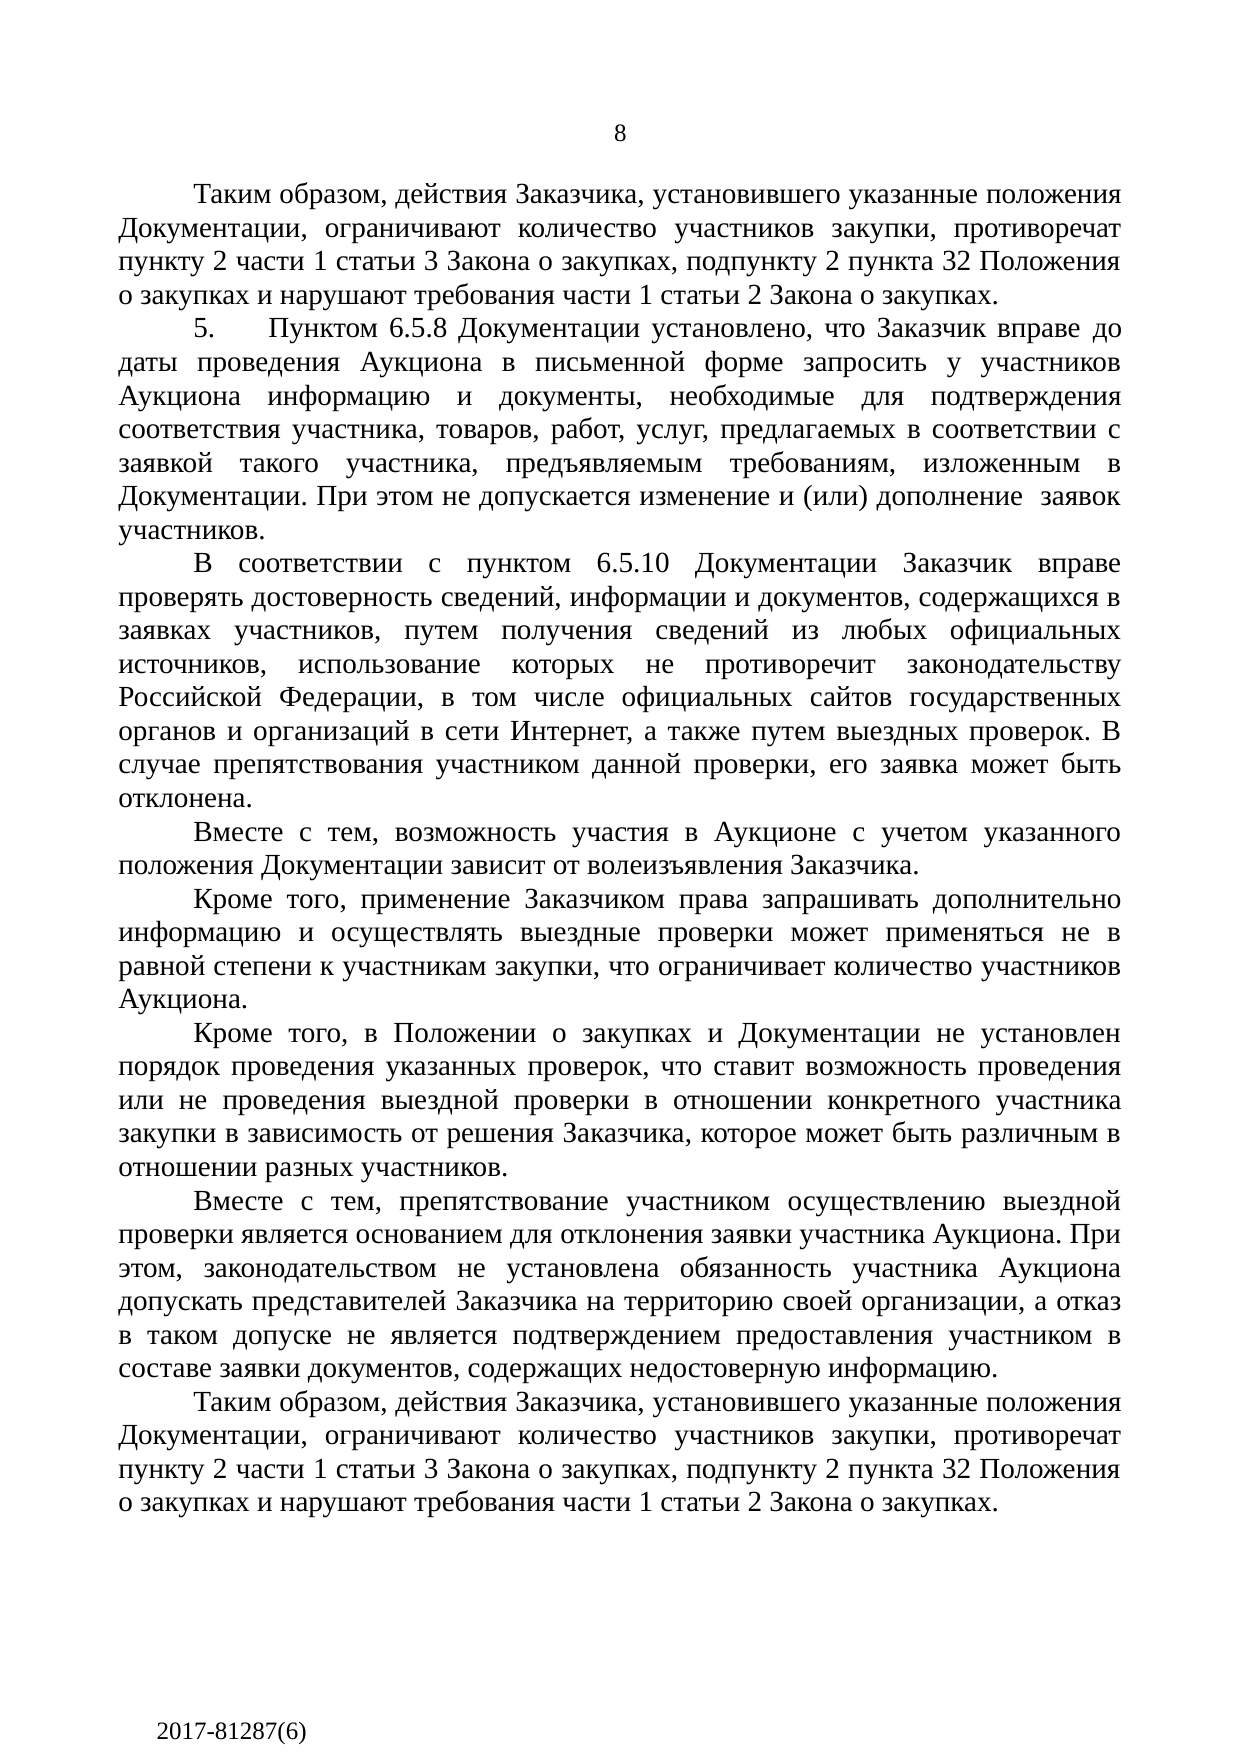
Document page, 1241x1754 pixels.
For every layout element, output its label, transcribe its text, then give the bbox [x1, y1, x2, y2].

text Вместе с тем, препятствование участником осуществлению выездной проверки является основанием для отклонения заявки участника Аукциона. При этом, законодательством не установлена обязанность участника Аукциона допускать представителей Заказчика на территорию своей организации, а отказ в таком допуске не является подтверждением предоставления участником в составе заявки документов, содержащих недостоверную информацию. [118, 1183, 1122, 1384]
list Пунктом 6.5.8 Документации установлено, что Заказчик вправе до даты проведения Аукциона в письменной форме запросить у участников Аукциона информацию и документы, необходимые для подтверждения соответствия участника, товаров, работ, услуг, предлагаемых в соответствии с заявкой такого участника, предъявляемым требованиям, изложенным в Документации. При этом не допускается изменение и (или) дополнение заявок участников. [118, 311, 1122, 545]
text Кроме того, в Положении о закупках и Документации не установлен порядок проведения указанных проверок, что ставит возможность проведения или не проведения выездной проверки в отношении конкретного участника закупки в зависимость от решения Заказчика, которое может быть различным в отношении разных участников. [118, 1015, 1122, 1183]
text Таким образом, действия Заказчика, установившего указанные положения Документации, ограничивают количество участников закупки, противоречат пункту 2 части 1 статьи 3 Закона о закупках, подпункту 2 пункта 32 Положения о закупках и нарушают требования части 1 статьи 2 Закона о закупках. [118, 176, 1122, 311]
text В соответствии с пунктом 6.5.10 Документации Заказчик вправе проверять достоверность сведений, информации и документов, содержащихся в заявках участников, путем получения сведений из любых официальных источников, использование которых не противоречит законодательству Российской Федерации, в том числе официальных сайтов государственных органов и организаций в сети Интернет, а также путем выездных проверок. В случае препятствования участником данной проверки, его заявка может быть отклонена. [118, 545, 1122, 814]
text Вместе с тем, возможность участия в Аукционе с учетом указанного положения Документации зависит от волеизъявления Заказчика. [118, 814, 1122, 881]
text Кроме того, применение Заказчиком права запрашивать дополнительно информацию и осуществлять выездные проверки может применяться не в равной степени к участникам закупки, что ограничивает количество участников Аукциона. [118, 881, 1122, 1015]
text Таким образом, действия Заказчика, установившего указанные положения Документации, ограничивают количество участников закупки, противоречат пункту 2 части 1 статьи 3 Закона о закупках, подпункту 2 пункта 32 Положения о закупках и нарушают требования части 1 статьи 2 Закона о закупках. [118, 1384, 1122, 1518]
